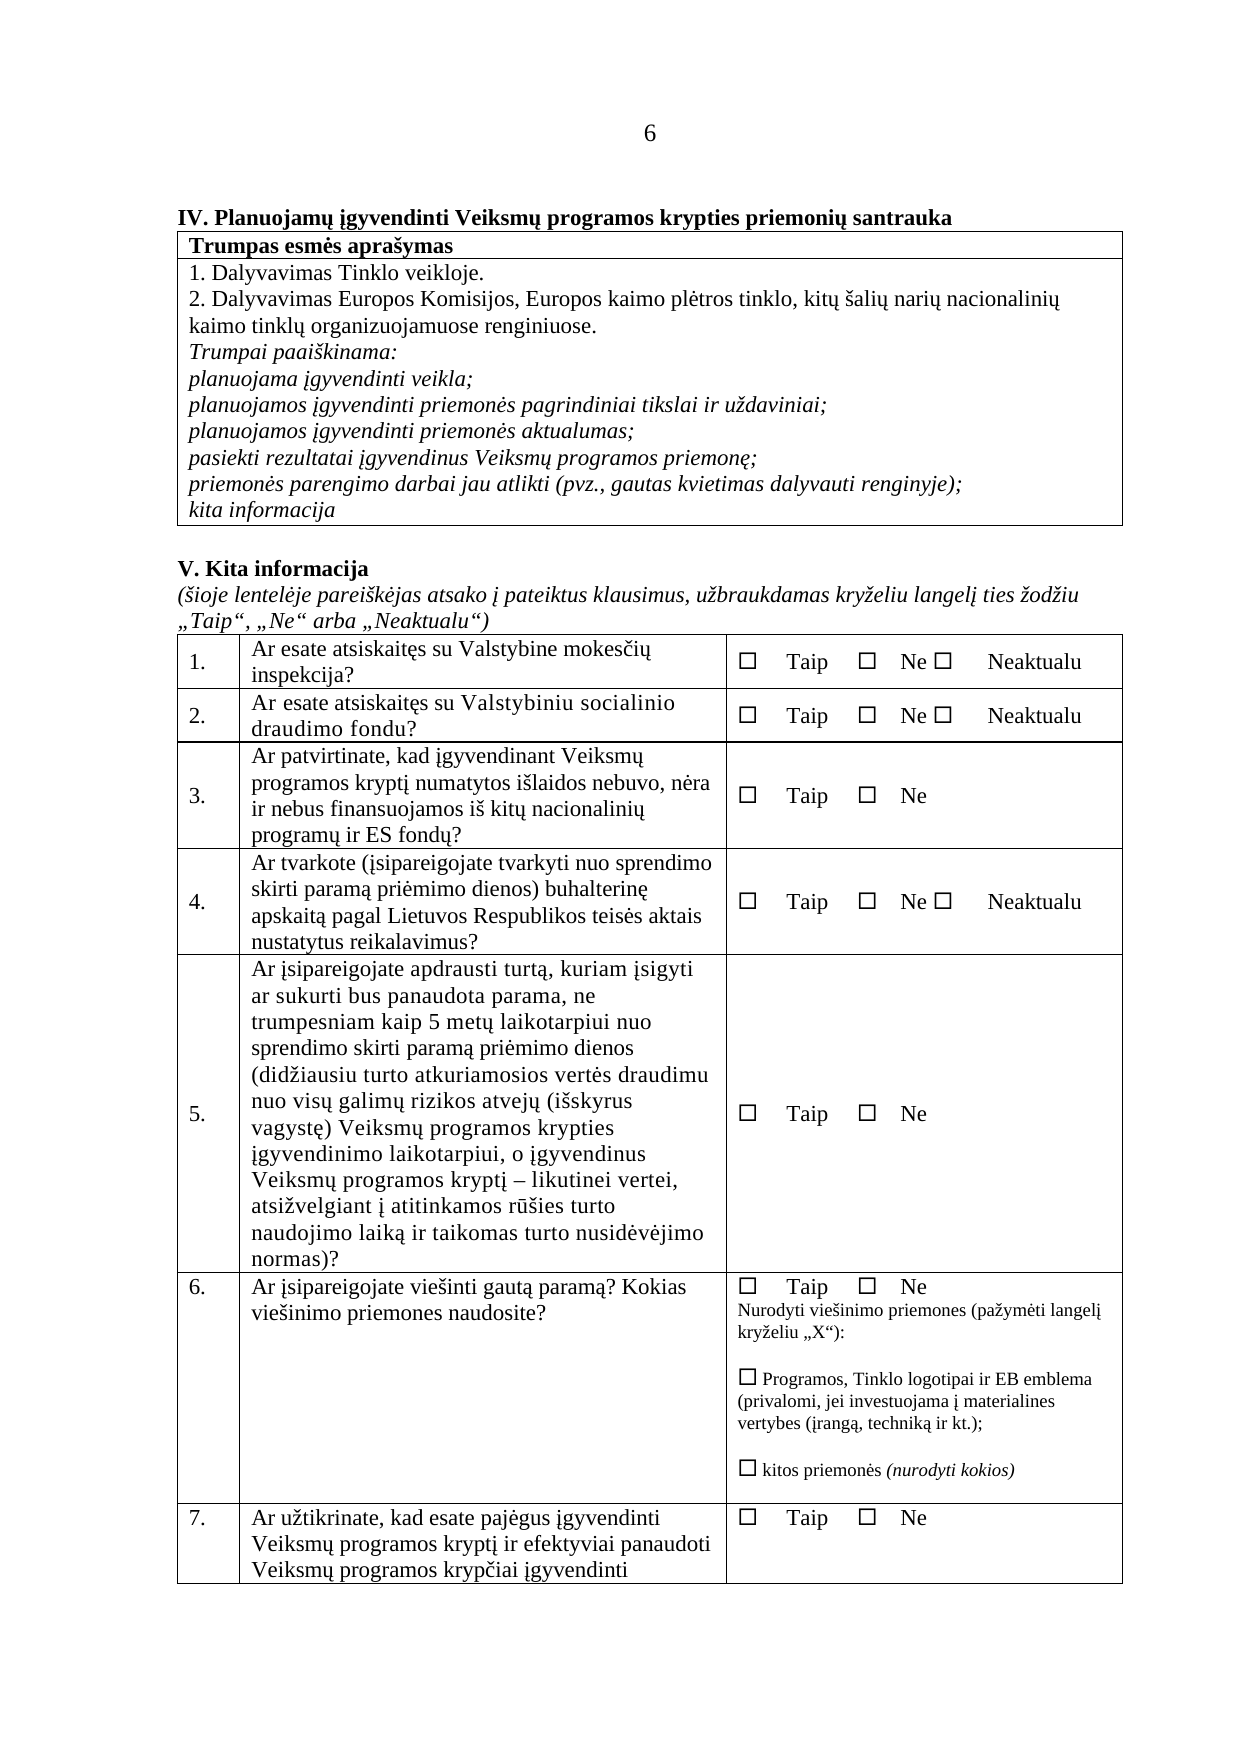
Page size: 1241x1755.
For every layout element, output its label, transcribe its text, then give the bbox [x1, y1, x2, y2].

table_cell [] Taip [] Ne [727, 955, 1122, 1272]
table_cell Ar patvirtinate, kad įgyvendinant Veiksmų programos kryptį numatytos išlaidos nebuvo, nėra ir nebus finansuojamos iš kitų nacionalinių programų ir ES fondų? [240, 743, 726, 848]
text IV. Planuojamų įgyvendinti Veiksmų programos krypties priemonių santrauka [177, 204, 1122, 231]
table_cell [] Taip [] Ne Nurodyti viešinimo priemones (pažymėti langelį kryželiu „X“): [] Programos, Tinklo logotipai ir EB emblema (privalomi, jei investuojama į materialines vertybes (įrangą, techniką ir kt.); [] kitos priemonės (nurodyti kokios) [727, 1273, 1122, 1503]
table_cell [] Taip [] Ne [727, 1504, 1122, 1583]
table_cell Ar įsipareigojate apdrausti turtą, kuriam įsigyti ar sukurti bus panaudota parama, ne trumpesniam kaip 5 metų laikotarpiui nuo sprendimo skirti paramą priėmimo dienos (didžiausiu turto atkuriamosios vertės draudimu nuo visų galimų rizikos atvejų (išskyrus vagystę) Veiksmų programos krypties įgyvendinimo laikotarpiui, o įgyvendinus Veiksmų programos kryptį – likutinei vertei, atsižvelgiant į atitinkamos rūšies turto naudojimo laiką ir taikomas turto nusidėvėjimo normas)? [240, 955, 726, 1272]
table_cell [] Taip [] Ne [] Neaktualu [727, 849, 1122, 954]
table_header 1. [178, 635, 239, 688]
table_cell Ar užtikrinate, kad esate pajėgus įgyvendinti Veiksmų programos kryptį ir efektyviai panaudoti Veiksmų programos krypčiai įgyvendinti [240, 1504, 726, 1583]
table_cell 5. [178, 955, 239, 1272]
table_cell 7. [178, 1504, 239, 1583]
text (šioje lentelėje pareiškėjas atsako į pateiktus klausimus, užbraukdamas kryželiu langelį ties žodžiu „Taip“, „Ne“ arba „Neaktualu“) [177, 581, 1122, 634]
table_cell 2. [178, 689, 239, 741]
table_cell 3. [178, 743, 239, 848]
table_cell 4. [178, 849, 239, 954]
table_cell 6. [178, 1273, 239, 1503]
table_cell Ar esate atsiskaitęs su Valstybiniu socialinio draudimo fondu? [240, 689, 726, 741]
table_header Trumpas esmės aprašymas [178, 232, 1122, 258]
table_header [] Taip [] Ne [] Neaktualu [727, 635, 1122, 688]
table_cell [] Taip [] Ne [] Neaktualu [727, 689, 1122, 741]
text V. Kita informacija [177, 555, 1122, 581]
table_cell [] Taip [] Ne [727, 743, 1122, 848]
table_cell 1. Dalyvavimas Tinklo veikloje. 2. Dalyvavimas Europos Komisijos, Europos kaimo plėtros tinklo, kitų šalių narių nacionalinių kaimo tinklų organizuojamuose renginiuose. Trumpai paaiškinama: planuojama įgyvendinti veikla; planuojamos įgyvendinti priemonės pagrindiniai tikslai ir uždaviniai; planuojamos įgyvendinti priemonės aktualumas; pasiekti rezultatai įgyvendinus Veiksmų programos priemonę; priemonės parengimo darbai jau atlikti (pvz., gautas kvietimas dalyvauti renginyje); kita informacija [178, 259, 1122, 525]
table_cell Ar tvarkote (įsipareigojate tvarkyti nuo sprendimo skirti paramą priėmimo dienos) buhalterinę apskaitą pagal Lietuvos Respublikos teisės aktais nustatytus reikalavimus? [240, 849, 726, 954]
table_cell Ar įsipareigojate viešinti gautą paramą? Kokias viešinimo priemones naudosite? [240, 1273, 726, 1503]
table_header Ar esate atsiskaitęs su Valstybine mokesčių inspekcija? [240, 635, 726, 688]
